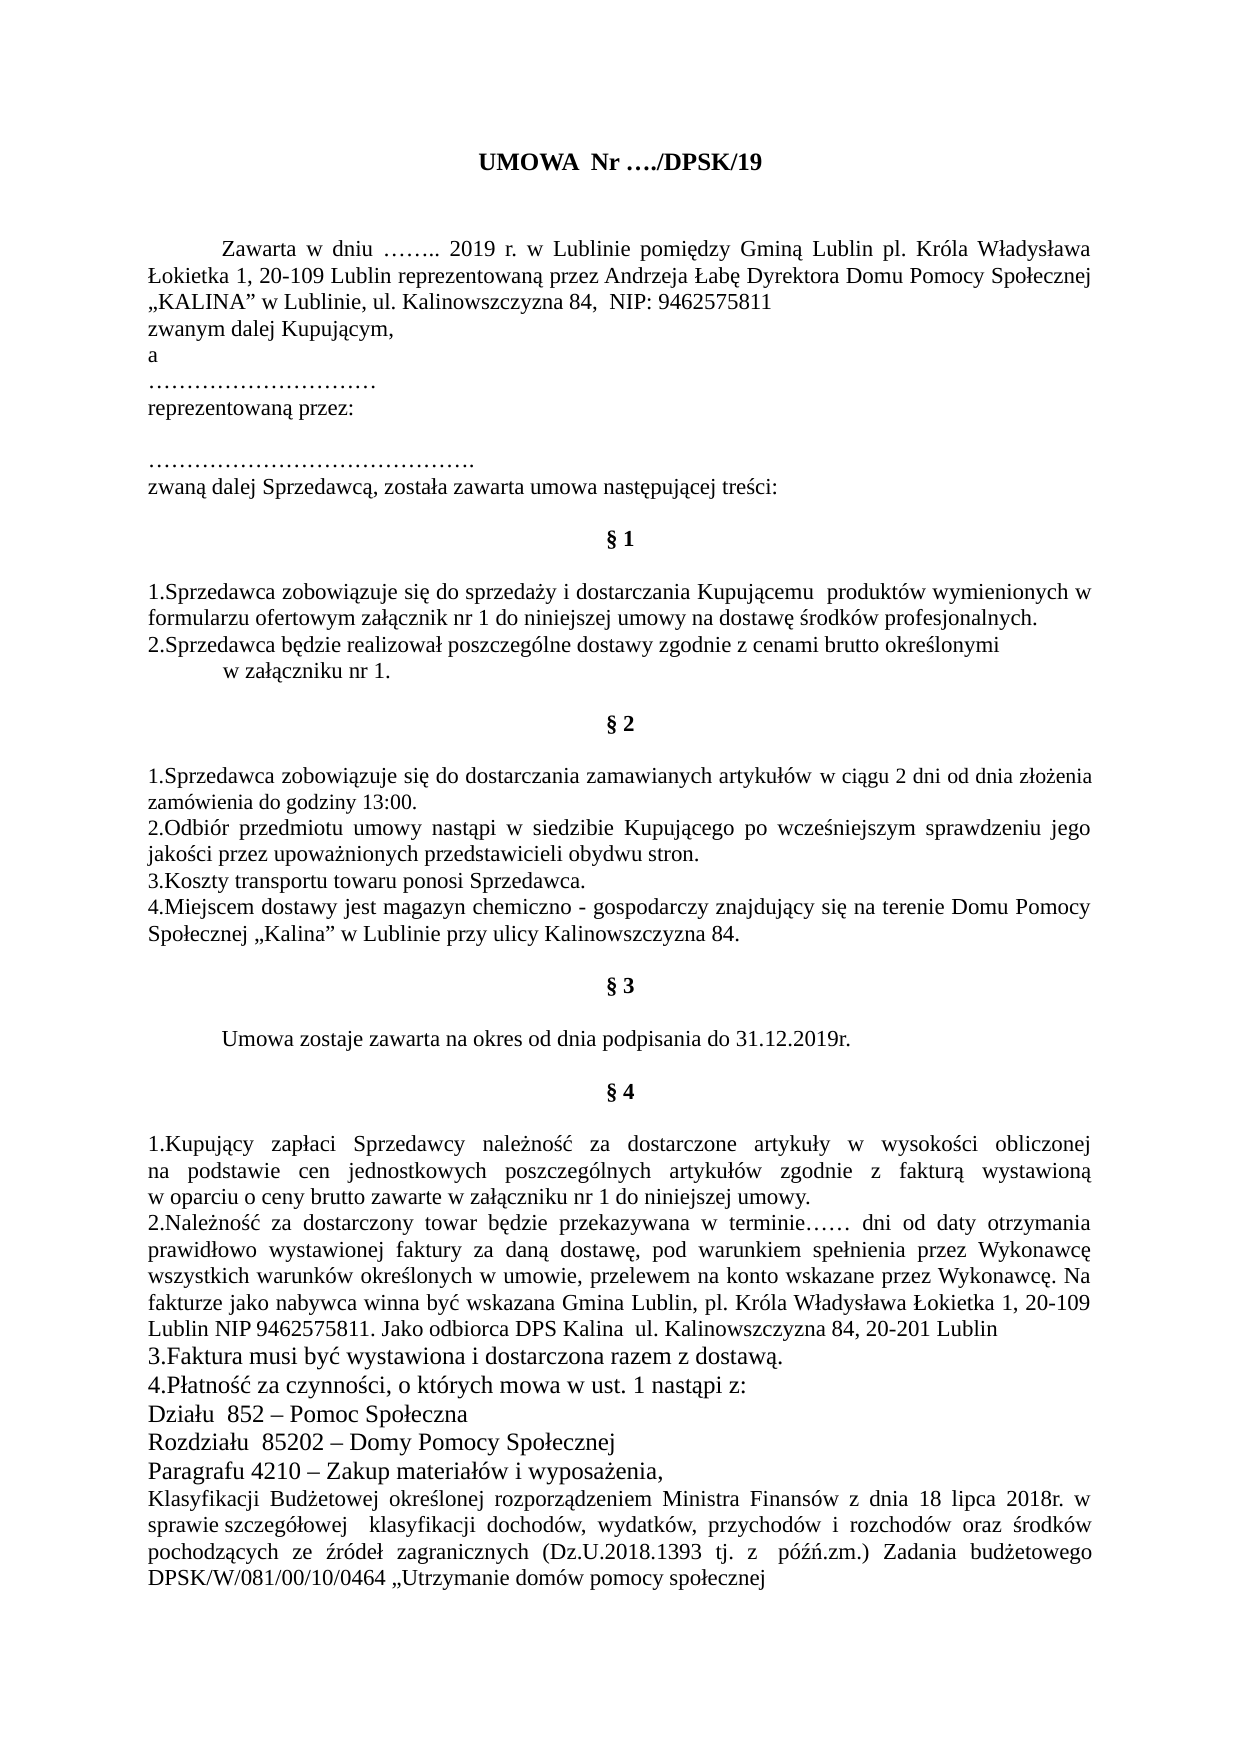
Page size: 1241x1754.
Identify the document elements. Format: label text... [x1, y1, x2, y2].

text 4.Płatność za czynności, o których mowa w ust. 1 nastąpi z: [148, 1370, 1092, 1399]
list Sprzedawca zobowiązuje się do dostarczania zamawianych artykułów w ciągu 2 dni od dnia złożenia zamówienia do godziny 13:00. [148, 763, 1092, 814]
text Umowa zostaje zawarta na okres od dnia podpisania do 31.12.2019r. [148, 1025, 1092, 1051]
text § 1 [148, 525, 1092, 552]
text Rozdziału 85202 – Domy Pomocy Społecznej [148, 1427, 1092, 1456]
text § 2 [148, 710, 1092, 736]
list Odbiór przedmiotu umowy nastąpi w siedzibie Kupującego po wcześniejszym sprawdzeniu jego jakości przez upoważnionych przedstawicieli obydwu stron. [148, 814, 1092, 867]
text zwaną dalej Sprzedawcą, została zawarta umowa następującej treści: [148, 473, 1092, 499]
text a [148, 341, 1092, 367]
text § 4 [148, 1078, 1092, 1104]
text UMOWA Nr …./DPSK/19 [148, 147, 1092, 176]
list Koszty transportu towaru ponosi Sprzedawca. [148, 867, 1092, 893]
text zwanym dalej Kupującym, [148, 314, 1092, 341]
text reprezentowaną przez: [148, 394, 1092, 420]
text § 3 [148, 972, 1092, 999]
text ………………………… [148, 367, 1092, 394]
text ……………………………………. [148, 446, 1092, 473]
text 3.Faktura musi być wystawiona i dostarczona razem z dostawą. [148, 1341, 1092, 1370]
list Miejscem dostawy jest magazyn chemiczno - gospodarczy znajdujący się na terenie Domu Pomocy Społecznej „Kalina” w Lublinie przy ulicy Kalinowszczyzna 84. [148, 893, 1092, 946]
list Sprzedawca będzie realizował poszczególne dostawy zgodnie z cenami brutto określonymi [148, 631, 1092, 657]
list Kupujący zapłaci Sprzedawcy należność za dostarczone artykuły w wysokości obliczonej na podstawie cen jednostkowych poszczególnych artykułów zgodnie z fakturą wystawioną w oparciu o ceny brutto zawarte w załączniku nr 1 do niniejszej umowy. [148, 1130, 1092, 1209]
text Klasyfikacji Budżetowej określonej rozporządzeniem Ministra Finansów z dnia 18 lipca 2018r. w sprawie szczegółowej klasyfikacji dochodów, wydatków, przychodów i rozchodów oraz środków pochodzących ze źródeł zagranicznych (Dz.U.2018.1393 tj. z późń.zm.) Zadania budżetowego DPSK/W/081/00/10/0464 „Utrzymanie domów pomocy społecznej [148, 1485, 1092, 1590]
text w załączniku nr 1. [223, 657, 1092, 683]
text Paragrafu 4210 – Zakup materiałów i wyposażenia, [148, 1456, 1092, 1485]
text Działu 852 – Pomoc Społeczna [148, 1399, 1092, 1427]
list Sprzedawca zobowiązuje się do sprzedaży i dostarczania Kupującemu produktów wymienionych w formularzu ofertowym załącznik nr 1 do niniejszej umowy na dostawę środków profesjonalnych. [148, 578, 1092, 631]
text 2.Należność za dostarczony towar będzie przekazywana w terminie…… dni od daty otrzymania prawidłowo wystawionej faktury za daną dostawę, pod warunkiem spełnienia przez Wykonawcę wszystkich warunków określonych w umowie, przelewem na konto wskazane przez Wykonawcę. Na fakturze jako nabywca winna być wskazana Gmina Lublin, pl. Króla Władysława Łokietka 1, 20-109 Lublin NIP 9462575811. Jako odbiorca DPS Kalina ul. Kalinowszczyzna 84, 20-201 Lublin [148, 1209, 1092, 1341]
text Zawarta w dniu …….. 2019 r. w Lublinie pomiędzy Gminą Lublin pl. Króla Władysława Łokietka 1, 20-109 Lublin reprezentowaną przez Andrzeja Łabę Dyrektora Domu Pomocy Społecznej „KALINA” w Lublinie, ul. Kalinowszczyzna 84, NIP: 9462575811 [148, 233, 1092, 314]
